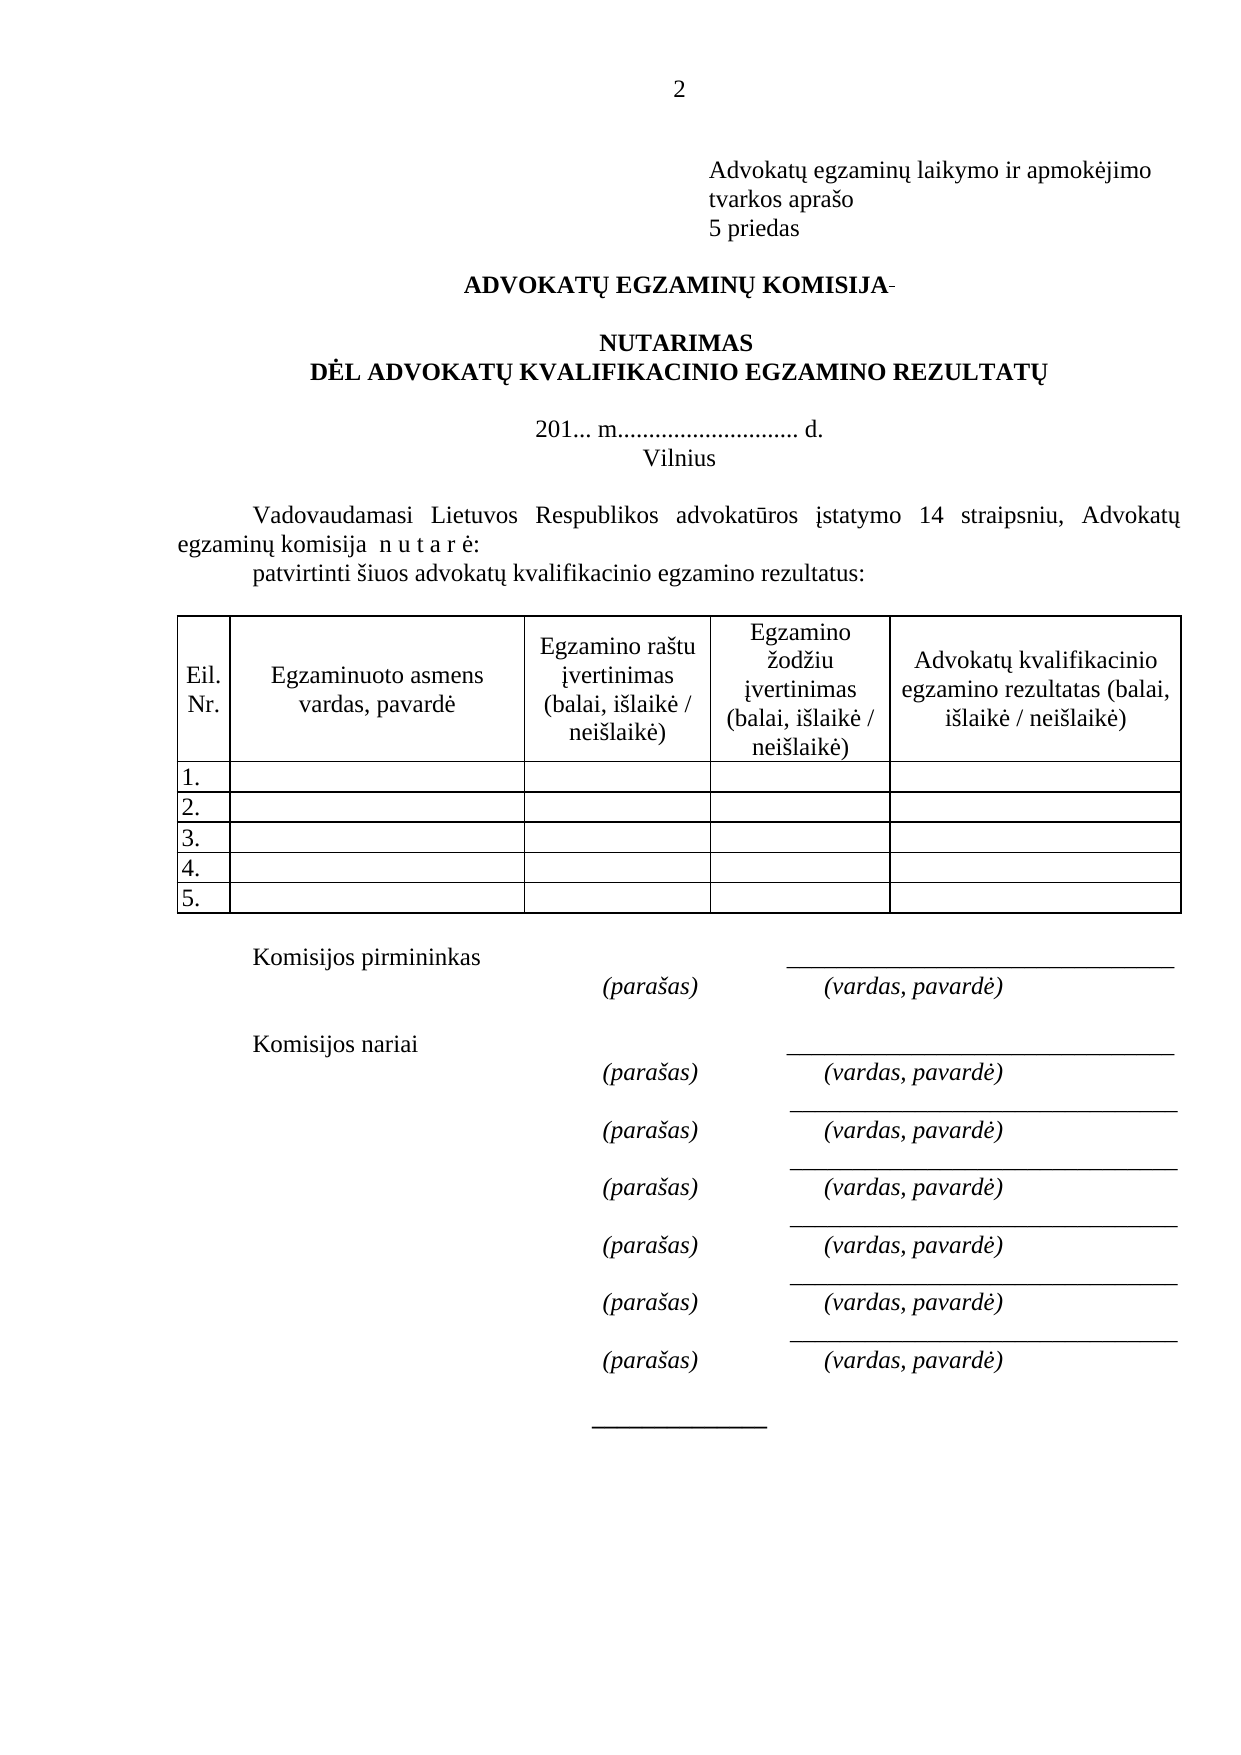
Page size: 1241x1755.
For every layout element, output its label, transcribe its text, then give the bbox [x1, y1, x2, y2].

table_cell [891, 883, 1180, 912]
table_cell 5. [178, 883, 229, 912]
text (parašas) (vardas, pavardė) [527, 1287, 1181, 1316]
text Komisijos nariai _______________________________ [177, 1029, 1181, 1057]
table_cell 4. [178, 853, 229, 882]
table_cell [231, 793, 524, 821]
text DĖL ADVOKATŲ KVALIFIKACINIO EGZAMINO REZULTATŲ [177, 357, 1181, 385]
text (parašas) (vardas, pavardė) [527, 1115, 1181, 1144]
table_cell 3. [178, 823, 229, 852]
text Advokatų egzaminų laikymo ir apmokėjimo tvarkos aprašo [709, 155, 1181, 213]
table_cell [711, 883, 889, 912]
table_cell [711, 762, 889, 791]
text _______________________________ [715, 1086, 1181, 1115]
table_header Eil. Nr. [178, 617, 229, 761]
table_header Egzamino raštu įvertinimas (balai, išlaikė / neišlaikė) [525, 617, 710, 761]
table_cell [711, 793, 889, 821]
text (parašas) (vardas, pavardė) [527, 1172, 1181, 1201]
table_cell [711, 823, 889, 852]
text Komisijos pirmininkas _______________________________ [177, 942, 1181, 971]
text 5 priedas [709, 213, 1181, 242]
table_cell [525, 883, 710, 912]
table_cell [525, 762, 710, 791]
text (parašas) (vardas, pavardė) [527, 1057, 1181, 1086]
table_cell [525, 823, 710, 852]
text 201... m............................. d. [177, 414, 1181, 443]
table_cell [231, 883, 524, 912]
text _______________________________ [715, 1316, 1181, 1345]
table_cell 1. [178, 762, 229, 791]
text (parašas) (vardas, pavardė) [527, 971, 1181, 1000]
table_cell 2. [178, 793, 229, 821]
table_header Egzamino žodžiu įvertinimas (balai, išlaikė / neišlaikė) [711, 617, 889, 761]
table_cell [231, 762, 524, 791]
text (parašas) (vardas, pavardė) [527, 1345, 1181, 1374]
table_cell [891, 853, 1180, 882]
text _______________________________ [715, 1144, 1181, 1172]
table_cell [891, 793, 1180, 821]
table_cell [231, 853, 524, 882]
text patvirtinti šiuos advokatų kvalifikacinio egzamino rezultatus: [177, 558, 1181, 587]
text ADVOKATŲ EGZAMINŲ KOMISIJA [177, 270, 1181, 299]
table_cell [711, 853, 889, 882]
text _______________________________ [715, 1201, 1181, 1230]
table_cell [891, 762, 1180, 791]
text (parašas) (vardas, pavardė) [527, 1230, 1181, 1259]
table_cell [525, 853, 710, 882]
table_cell [231, 823, 524, 852]
text NUTARIMAS [177, 328, 1181, 357]
text Vadovaudamasi Lietuvos Respublikos advokatūros įstatymo 14 straipsniu, Advokatų egzaminų komisija nutarė: [177, 500, 1181, 558]
table_header Advokatų kvalifikacinio egzamino rezultatas (balai, išlaikė / neišlaikė) [891, 617, 1180, 761]
text Vilnius [177, 443, 1181, 472]
table_cell [891, 823, 1180, 852]
table_header Egzaminuoto asmens vardas, pavardė [231, 617, 524, 761]
text ______________ [177, 1402, 1181, 1431]
text _______________________________ [715, 1259, 1181, 1287]
table_cell [525, 793, 710, 821]
